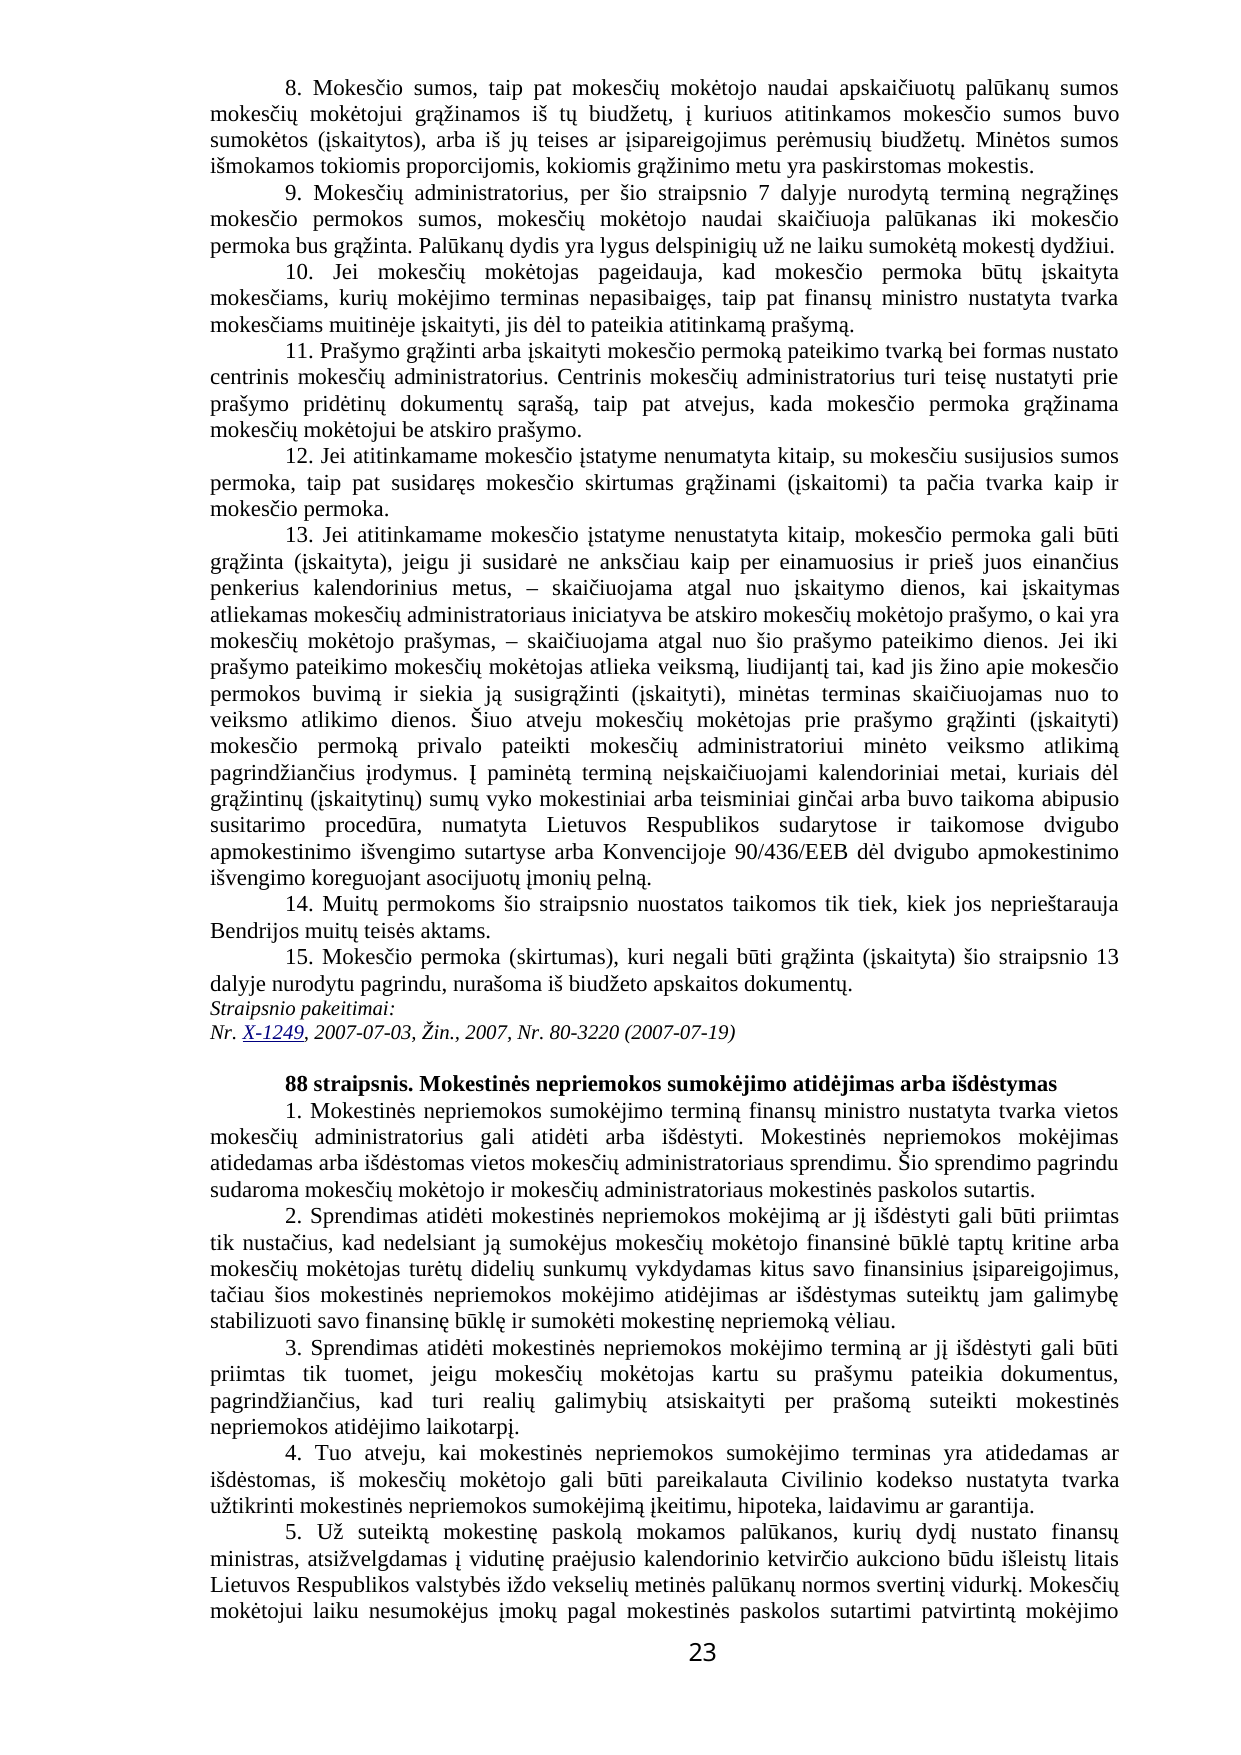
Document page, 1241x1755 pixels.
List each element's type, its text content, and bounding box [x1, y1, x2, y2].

text 13. Jei atitinkamame mokesčio įstatyme nenustatyta kitaip, mokesčio permoka gali būti grąžinta (įskaityta), jeigu ji susidarė ne anksčiau kaip per einamuosius ir prieš juos einančius penkerius kalendorinius metus, – skaičiuojama atgal nuo įskaitymo dienos, kai įskaitymas atliekamas mokesčių administratoriaus iniciatyva be atskiro mokesčių mokėtojo prašymo, o kai yra mokesčių mokėtojo prašymas, – skaičiuojama atgal nuo šio prašymo pateikimo dienos. Jei iki prašymo pateikimo mokesčių mokėtojas atlieka veiksmą, liudijantį tai, kad jis žino apie mokesčio permokos buvimą ir siekia ją susigrąžinti (įskaityti), minėtas terminas skaičiuojamas nuo to veiksmo atlikimo dienos. Šiuo atveju mokesčių mokėtojas prie prašymo grąžinti (įskaityti) mokesčio permoką privalo pateikti mokesčių administratoriui minėto veiksmo atlikimą pagrindžiančius įrodymus. Į paminėtą terminą neįskaičiuojami kalendoriniai metai, kuriais dėl grąžintinų (įskaitytinų) sumų vyko mokestiniai arba teisminiai ginčai arba buvo taikoma abipusio susitarimo procedūra, numatyta Lietuvos Respublikos sudarytose ir taikomose dvigubo apmokestinimo išvengimo sutartyse arba Konvencijoje 90/436/EEB dėl dvigubo apmokestinimo išvengimo koreguojant asocijuotų įmonių pelną. [210, 522, 1120, 891]
text 88 straipsnis. Mokestinės nepriemokos sumokėjimo atidėjimas arba išdėstymas [285, 1070, 1120, 1097]
text 2. Sprendimas atidėti mokestinės nepriemokos mokėjimą ar jį išdėstyti gali būti priimtas tik nustačius, kad nedelsiant ją sumokėjus mokesčių mokėtojo finansinė būklė taptų kritine arba mokesčių mokėtojas turėtų didelių sunkumų vykdydamas kitus savo finansinius įsipareigojimus, tačiau šios mokestinės nepriemokos mokėjimo atidėjimas ar išdėstymas suteiktų jam galimybę stabilizuoti savo finansinę būklę ir sumokėti mokestinę nepriemoką vėliau. [210, 1202, 1120, 1334]
text 1. Mokestinės nepriemokos sumokėjimo terminą finansų ministro nustatyta tvarka vietos mokesčių administratorius gali atidėti arba išdėstyti. Mokestinės nepriemokos mokėjimas atidedamas arba išdėstomas vietos mokesčių administratoriaus sprendimu. Šio sprendimo pagrindu sudaroma mokesčių mokėtojo ir mokesčių administratoriaus mokestinės paskolos sutartis. [210, 1097, 1120, 1202]
text 4. Tuo atveju, kai mokestinės nepriemokos sumokėjimo terminas yra atidedamas ar išdėstomas, iš mokesčių mokėtojo gali būti pareikalauta Civilinio kodekso nustatyta tvarka užtikrinti mokestinės nepriemokos sumokėjimą įkeitimu, hipoteka, laidavimu ar garantija. [210, 1439, 1120, 1518]
text 15. Mokesčio permoka (skirtumas), kuri negali būti grąžinta (įskaityta) šio straipsnio 13 dalyje nurodytu pagrindu, nurašoma iš biudžeto apskaitos dokumentų. [210, 943, 1120, 996]
text Nr. X-1249, 2007-07-03, Žin., 2007, Nr. 80-3220 (2007-07-19) [210, 1020, 1120, 1044]
text 12. Jei atitinkamame mokesčio įstatyme nenumatyta kitaip, su mokesčiu susijusios sumos permoka, taip pat susidaręs mokesčio skirtumas grąžinami (įskaitomi) ta pačia tvarka kaip ir mokesčio permoka. [210, 442, 1120, 522]
text 5. Už suteiktą mokestinę paskolą mokamos palūkanos, kurių dydį nustato finansų ministras, atsižvelgdamas į vidutinę praėjusio kalendorinio ketvirčio aukciono būdu išleistų litais Lietuvos Respublikos valstybės iždo vekselių metinės palūkanų normos svertinį vidurkį. Mokesčių mokėtojui laiku nesumokėjus įmokų pagal mokestinės paskolos sutartimi patvirtintą mokėjimo [210, 1518, 1120, 1624]
text 3. Sprendimas atidėti mokestinės nepriemokos mokėjimo terminą ar jį išdėstyti gali būti priimtas tik tuomet, jeigu mokesčių mokėtojas kartu su prašymu pateikia dokumentus, pagrindžiančius, kad turi realių galimybių atsiskaityti per prašomą suteikti mokestinės nepriemokos atidėjimo laikotarpį. [210, 1334, 1120, 1439]
text 10. Jei mokesčių mokėtojas pageidauja, kad mokesčio permoka būtų įskaityta mokesčiams, kurių mokėjimo terminas nepasibaigęs, taip pat finansų ministro nustatyta tvarka mokesčiams muitinėje įskaityti, jis dėl to pateikia atitinkamą prašymą. [210, 258, 1120, 337]
text 8. Mokesčio sumos, taip pat mokesčių mokėtojo naudai apskaičiuotų palūkanų sumos mokesčių mokėtojui grąžinamos iš tų biudžetų, į kuriuos atitinkamos mokesčio sumos buvo sumokėtos (įskaitytos), arba iš jų teises ar įsipareigojimus perėmusių biudžetų. Minėtos sumos išmokamos tokiomis proporcijomis, kokiomis grąžinimo metu yra paskirstomas mokestis. [210, 73, 1120, 179]
text Straipsnio pakeitimai: [210, 996, 1120, 1020]
text 14. Muitų permokoms šio straipsnio nuostatos taikomos tik tiek, kiek jos neprieštarauja Bendrijos muitų teisės aktams. [210, 891, 1120, 943]
text 9. Mokesčių administratorius, per šio straipsnio 7 dalyje nurodytą terminą negrąžinęs mokesčio permokos sumos, mokesčių mokėtojo naudai skaičiuoja palūkanas iki mokesčio permoka bus grąžinta. Palūkanų dydis yra lygus delspinigių už ne laiku sumokėtą mokestį dydžiui. [210, 179, 1120, 258]
text 11. Prašymo grąžinti arba įskaityti mokesčio permoką pateikimo tvarką bei formas nustato centrinis mokesčių administratorius. Centrinis mokesčių administratorius turi teisę nustatyti prie prašymo pridėtinų dokumentų sąrašą, taip pat atvejus, kada mokesčio permoka grąžinama mokesčių mokėtojui be atskiro prašymo. [210, 337, 1120, 442]
